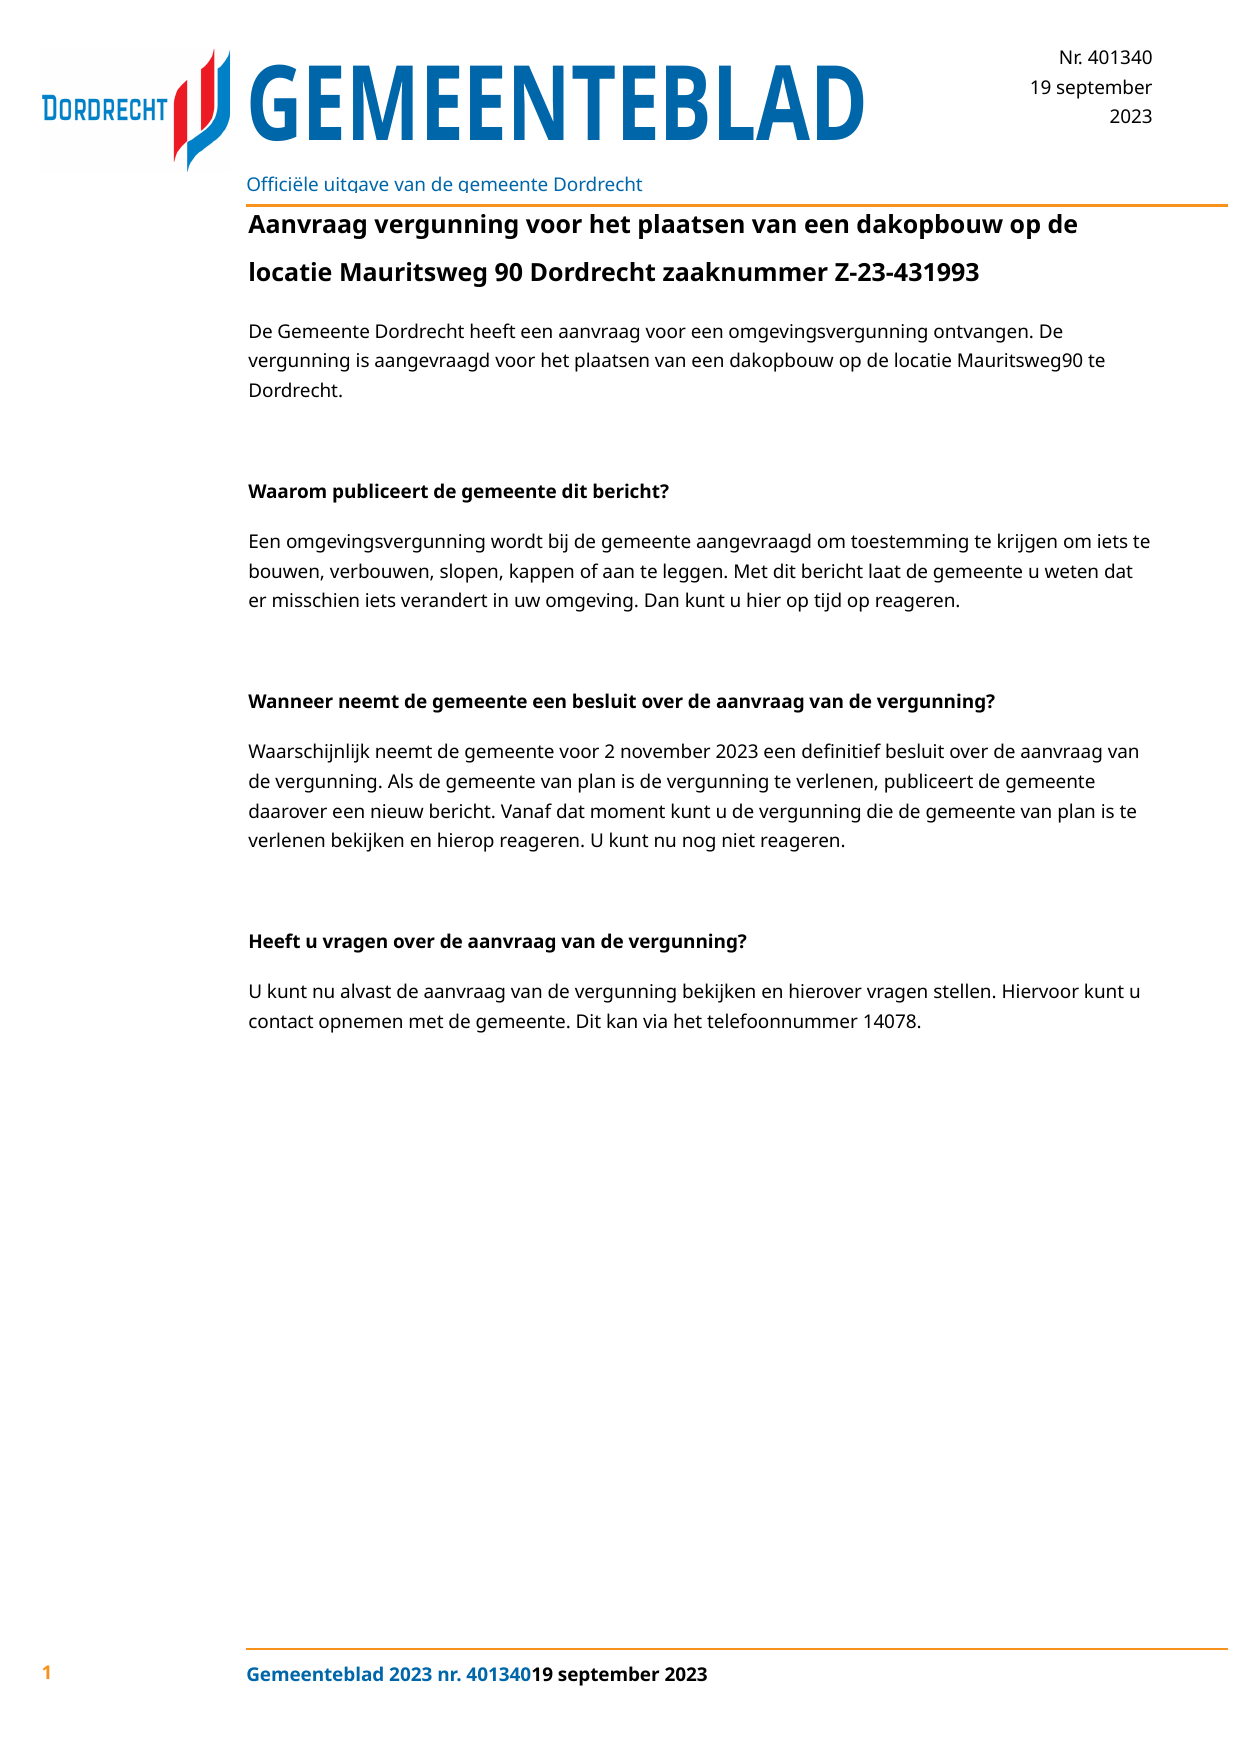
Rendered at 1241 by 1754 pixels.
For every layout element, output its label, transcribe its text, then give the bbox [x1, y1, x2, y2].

text De Gemeente Dordrecht heeft een aanvraag voor een omgevingsvergunning ontvangen. De vergunning is aangevraagd voor het plaatsen van een dakopbouw op de locatie Mauritsweg90 te Dordrecht. [248, 318, 1152, 403]
text Waarom publiceert de gemeente dit bericht? [248, 478, 1152, 504]
text Heeft u vragen over de aanvraag van de vergunning? [248, 928, 1152, 954]
text U kunt nu alvast de aanvraag van de vergunning bekijken en hierover vragen stellen. Hiervoor kunt u contact opnemen met de gemeente. Dit kan via het telefoonnummer 14078. [248, 979, 1152, 1034]
text Een omgevingsvergunning wordt bij de gemeente aangevraagd om toestemming te krijgen om iets te bouwen, verbouwen, slopen, kappen of aan te leggen. Met dit bericht laat de gemeente u weten dat er misschien iets verandert in uw omgeving. Dan kunt u hier op tijd op reageren. [248, 528, 1152, 613]
picture [41, 47, 231, 172]
text Waarschijnlijk neemt de gemeente voor 2 november 2023 een definitief besluit over de aanvraag van de vergunning. Als de gemeente van plan is de vergunning te verlenen, publiceert de gemeente daarover een nieuw bericht. Vanaf dat moment kunt u de vergunning die de gemeente van plan is te verlenen bekijken en hierop reageren. U kunt nu nog niet reageren. [248, 739, 1152, 853]
text Wanneer neemt de gemeente een besluit over de aanvraag van de vergunning? [248, 688, 1152, 714]
text Aanvraag vergunning voor het plaatsen van een dakopbouw op de locatie Mauritsweg 90 Dordrecht zaaknummer Z-23-431993 [248, 207, 1152, 288]
